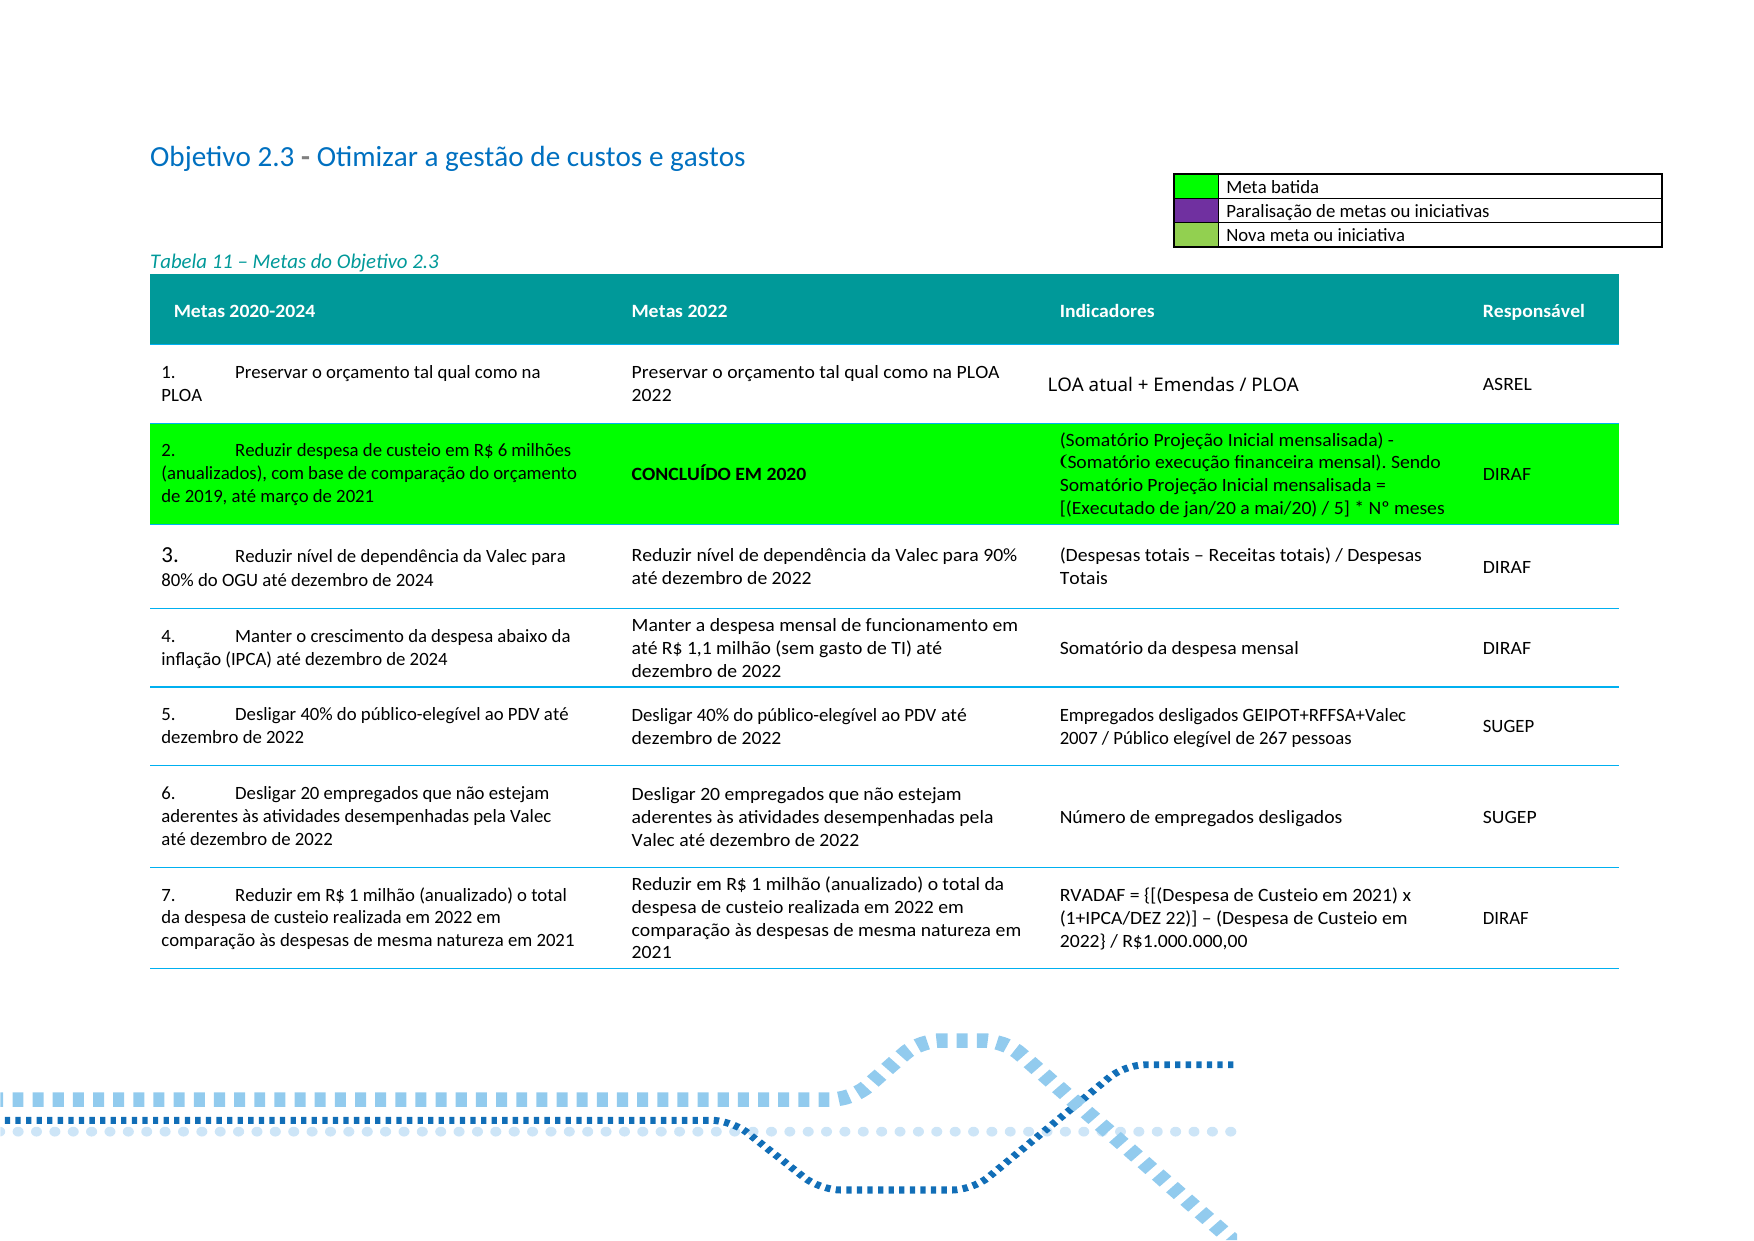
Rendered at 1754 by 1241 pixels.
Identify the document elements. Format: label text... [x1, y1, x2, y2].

table_cell Paralisação de metas ou iniciativas [1219, 199, 1661, 222]
table_cell Empregados desligados GEIPOT+RFFSA+Valec 2007 / Público elegível de 267 pessoas [1036, 688, 1459, 765]
table_cell Reduzir nível de dependência da Valec para 90% até dezembro de 2022 [608, 525, 1036, 608]
table_cell Desligar 40% do público-elegível ao PDV até dezembro de 2022 [150, 688, 608, 765]
table_cell DIRAF [1459, 868, 1619, 968]
table_header [1175, 175, 1218, 198]
table_cell (Despesas totais – Receitas totais) / Despesas Totais [1036, 525, 1459, 608]
table_cell DIRAF [1459, 609, 1619, 686]
table_cell SUGEP [1459, 688, 1619, 765]
table_cell [1175, 223, 1218, 246]
table_cell RVADAF = {[(Despesa de Custeio em 2021) x (1+IPCA/DEZ 22)] – (Despesa de Custeio em 2022} / R$1.000.000,00 [1036, 868, 1459, 968]
table_cell Desligar 20 empregados que não estejam aderentes às atividades desempenhadas pela Valec até dezembro de 2022 [150, 766, 608, 867]
table_cell Desligar 40% do público-elegível ao PDV até dezembro de 2022 [608, 688, 1036, 765]
table_cell SUGEP [1459, 766, 1619, 867]
table_cell Somatório da despesa mensal [1036, 609, 1459, 686]
table_cell Reduzir nível de dependência da Valec para 80% do OGU até dezembro de 2024 [150, 525, 608, 608]
table_header Responsável [1459, 274, 1619, 344]
table_cell (Somatório Projeção Inicial mensalisada) - Somatório execução financeira mensal). Sendo Somatório Projeção Inicial mensalisada = [(Executado de jan/20 a mai/20) / 5] * Nº meses [1036, 424, 1459, 524]
table_cell ASREL [1459, 345, 1619, 422]
table_cell DIRAF [1459, 424, 1619, 524]
table_cell Preservar o orçamento tal qual como na PLOA [150, 345, 608, 422]
table_cell Reduzir em R$ 1 milhão (anualizado) o total da despesa de custeio realizada em 2022 em comparação às despesas de mesma natureza em 2021 [608, 868, 1036, 968]
table_cell [1175, 199, 1218, 222]
table_cell DIRAF [1459, 525, 1619, 608]
table_cell Manter o crescimento da despesa abaixo da inflação (IPCA) até dezembro de 2024 [150, 609, 608, 686]
subtitle Objetivo 2.3 - Otimizar a gestão de custos e gastos [150, 138, 1604, 173]
table_cell Desligar 20 empregados que não estejam aderentes às atividades desempenhadas pela Valec até dezembro de 2022 [608, 766, 1036, 867]
table_cell Manter a despesa mensal de funcionamento em até R$ 1,1 milhão (sem gasto de TI) até dezembro de 2022 [608, 609, 1036, 686]
table_cell Nova meta ou iniciativa [1219, 223, 1661, 246]
table_cell CONCLUÍDO EM 2020 [608, 424, 1036, 524]
table_cell Reduzir em R$ 1 milhão (anualizado) o total da despesa de custeio realizada em 2022 em comparação às despesas de mesma natureza em 2021 [150, 868, 608, 968]
table_cell Número de empregados desligados [1036, 766, 1459, 867]
table_header Metas 2022 [608, 274, 1036, 344]
table_header Indicadores [1036, 274, 1459, 344]
table_header Meta batida [1219, 175, 1661, 198]
table_cell Preservar o orçamento tal qual como na PLOA 2022 [608, 345, 1036, 422]
table_header Metas 2020-2024 [150, 274, 608, 344]
table_cell LOA atual + Emendas / PLOA [1036, 345, 1459, 422]
text Tabela 11 – Metas do Objetivo 2.3 [150, 248, 1604, 274]
table_cell Reduzir despesa de custeio em R$ 6 milhões (anualizados), com base de comparação do orçamento de 2019, até março de 2021 [150, 424, 608, 524]
